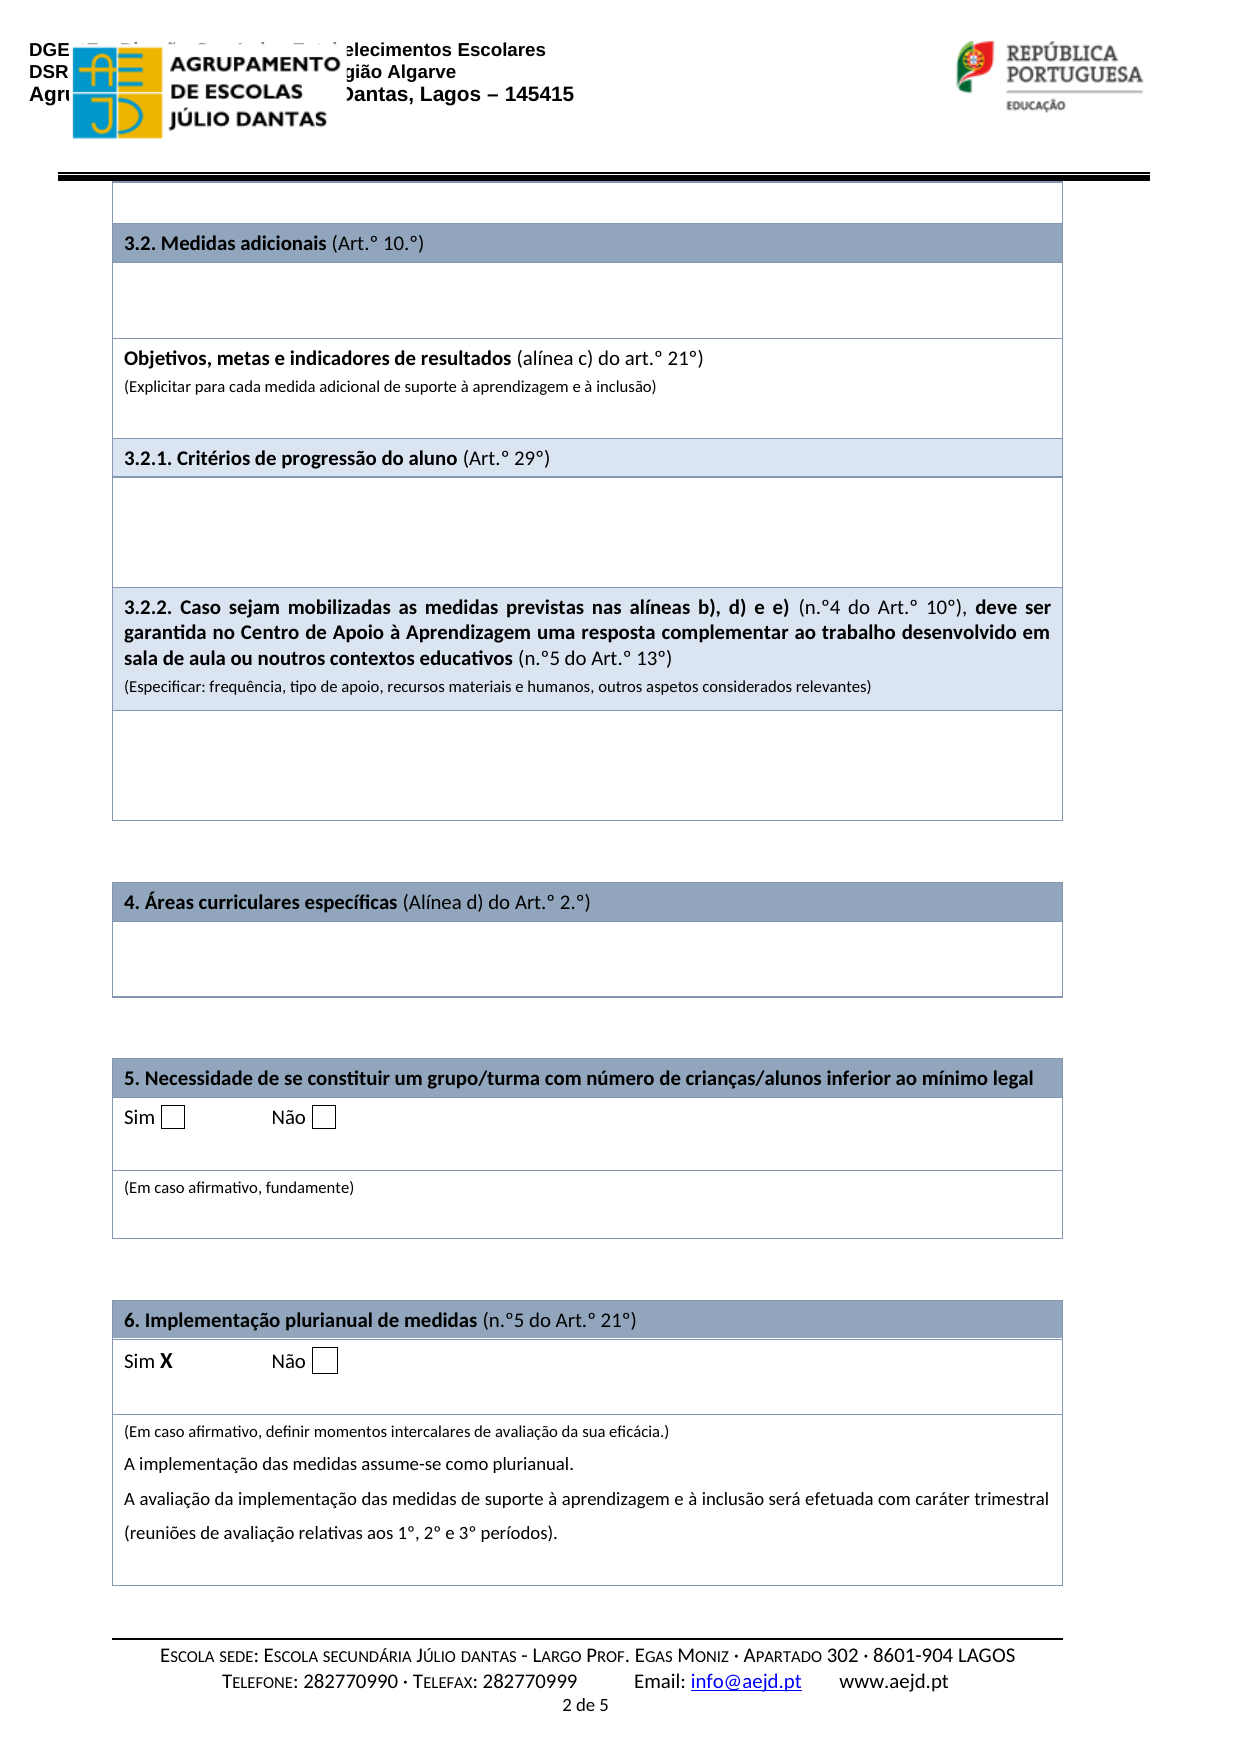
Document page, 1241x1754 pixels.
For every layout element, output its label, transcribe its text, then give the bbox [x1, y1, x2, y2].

table_header 6. Implementação plurianual de medidas (n.º5 do Art.º 21º) [113, 1301, 1062, 1338]
table_cell [113, 183, 1062, 223]
table_cell A implementação das medidas assume-se como plurianual. A avaliação da implementação das medidas de suporte à aprendizagem e à inclusão será efetuada com caráter trimestral (reuniões de avaliação relativas aos 1º, 2º e 3º períodos). [113, 1452, 1062, 1585]
table_cell Sim Não [113, 1098, 1062, 1170]
table_cell [113, 263, 1062, 338]
table_cell (Em caso afirmativo, fundamente) [113, 1171, 1062, 1238]
picture [955, 40, 1148, 116]
table_header 5. Necessidade de se constituir um grupo/turma com número de crianças/alunos inferior ao mínimo legal [113, 1059, 1062, 1097]
picture [68, 43, 348, 144]
table_cell [113, 711, 1062, 820]
table_cell [113, 922, 1062, 996]
table_cell 3.2. Medidas adicionais (Art.º 10.º) [113, 224, 1062, 262]
table_cell (Em caso afirmativo, definir momentos intercalares de avaliação da sua eficácia.) [113, 1415, 1062, 1452]
table_cell 3.2.1. Critérios de progressão do aluno (Art.º 29º) [113, 439, 1062, 476]
table_cell [113, 478, 1062, 587]
table_cell 3.2.2. Caso sejam mobilizadas as medidas previstas nas alíneas b), d) e e) (n.º4 do Art.º 10º), deve ser garantida no Centro de Apoio à Aprendizagem uma resposta complementar ao trabalho desenvolvido em sala de aula ou noutros contextos educativos (n.º5 do Art.º 13º) (Especificar: frequência, tipo de apoio, recursos materiais e humanos, outros aspetos considerados relevantes) [113, 588, 1062, 710]
table_cell Objetivos, metas e indicadores de resultados (alínea c) do art.º 21º) (Explicitar para cada medida adicional de suporte à aprendizagem e à inclusão) [113, 339, 1062, 437]
table_header 4. Áreas curriculares específicas (Alínea d) do Art.º 2.º) [113, 883, 1062, 921]
table_cell Sim X Não [113, 1340, 1062, 1414]
